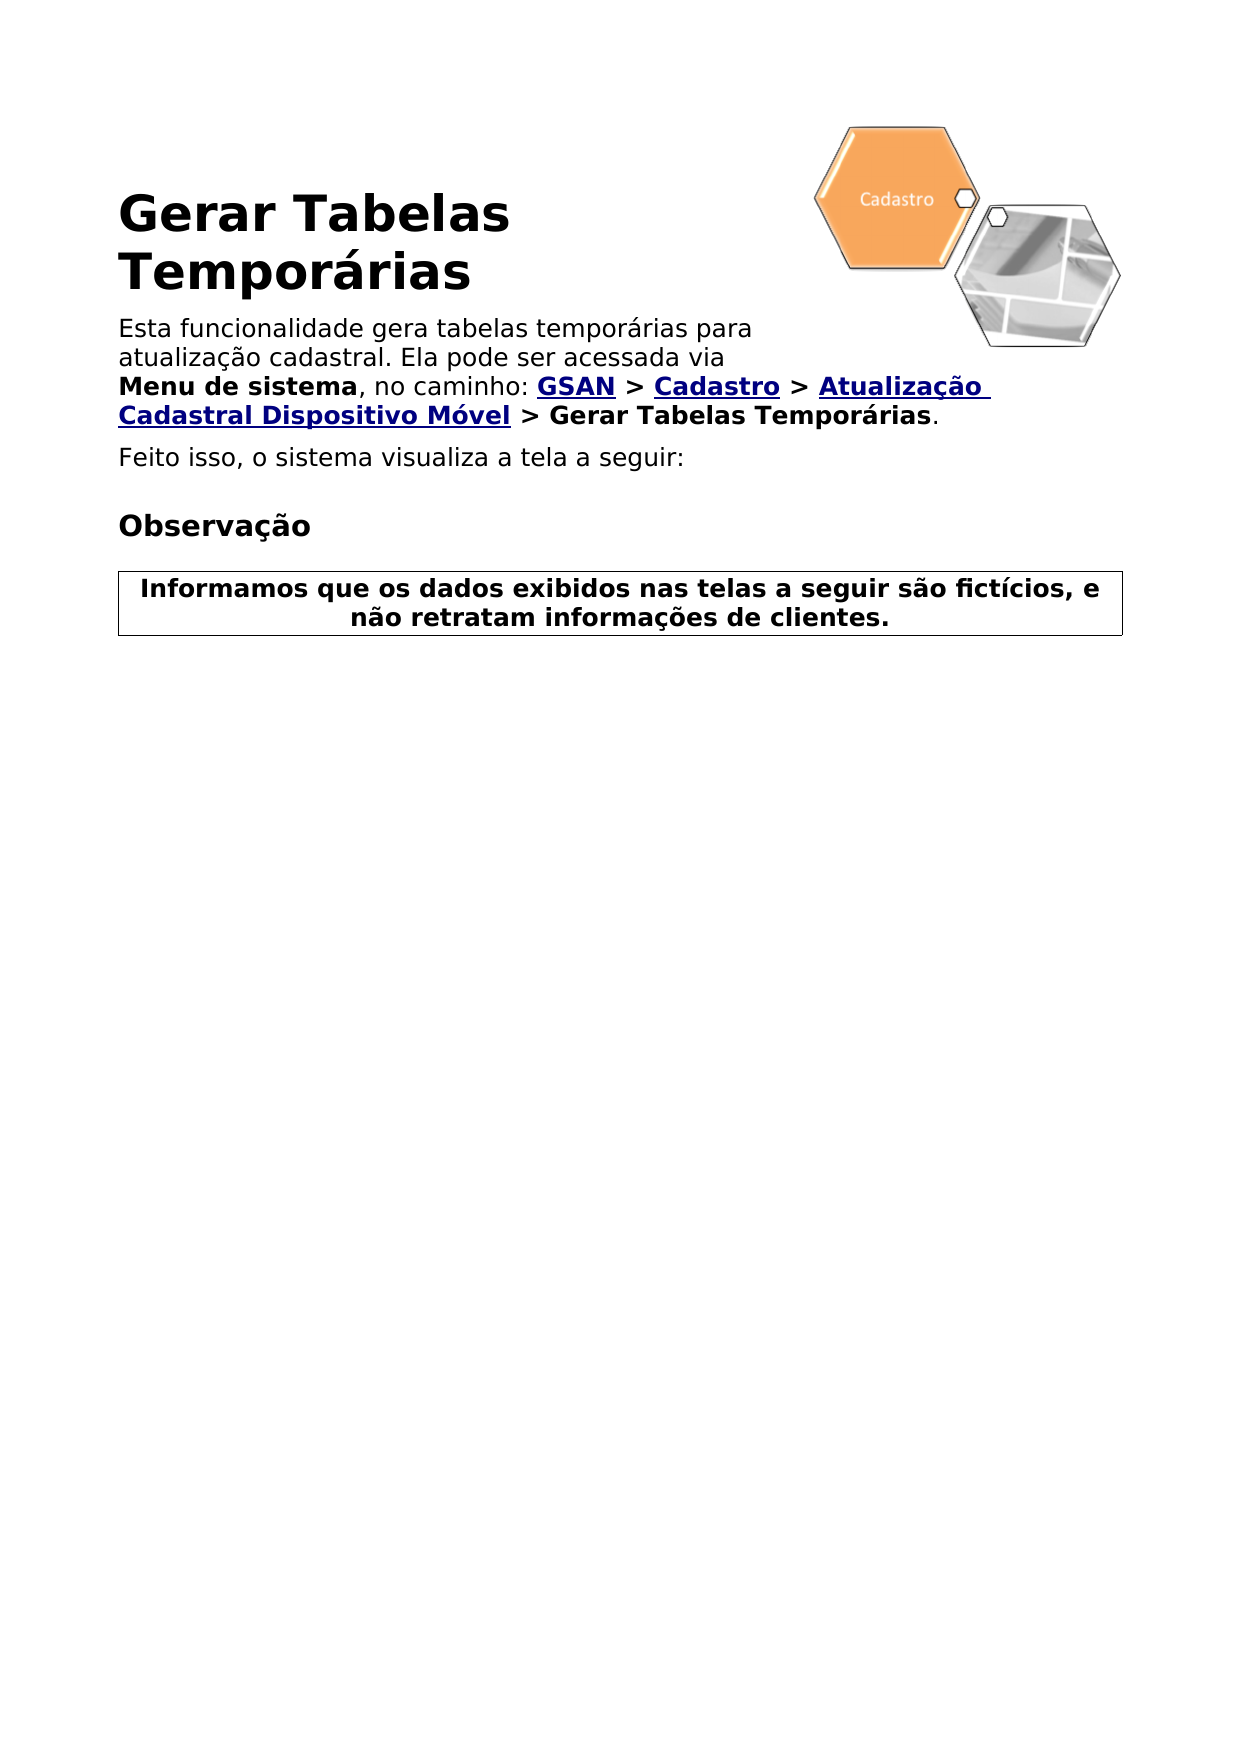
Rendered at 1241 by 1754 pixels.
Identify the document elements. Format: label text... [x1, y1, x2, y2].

subtitle Gerar Tabelas Temporárias [118, 185, 809, 301]
text Feito isso, o sistema visualiza a tela a seguir: [118, 443, 1122, 472]
subtitle Observação [118, 509, 1122, 543]
picture [809, 118, 1123, 353]
text Esta funcionalidade gera tabelas temporárias para atualização cadastral. Ela pode ser acessada via Menu de sistema, no caminho: GSAN > Cadastro > Atualização Cadastral Dispositivo Móvel > Gerar Tabelas Temporárias. [118, 314, 1122, 430]
table_header Informamos que os dados exibidos nas telas a seguir são fictícios, e não retratam informações de clientes. [119, 572, 1122, 635]
